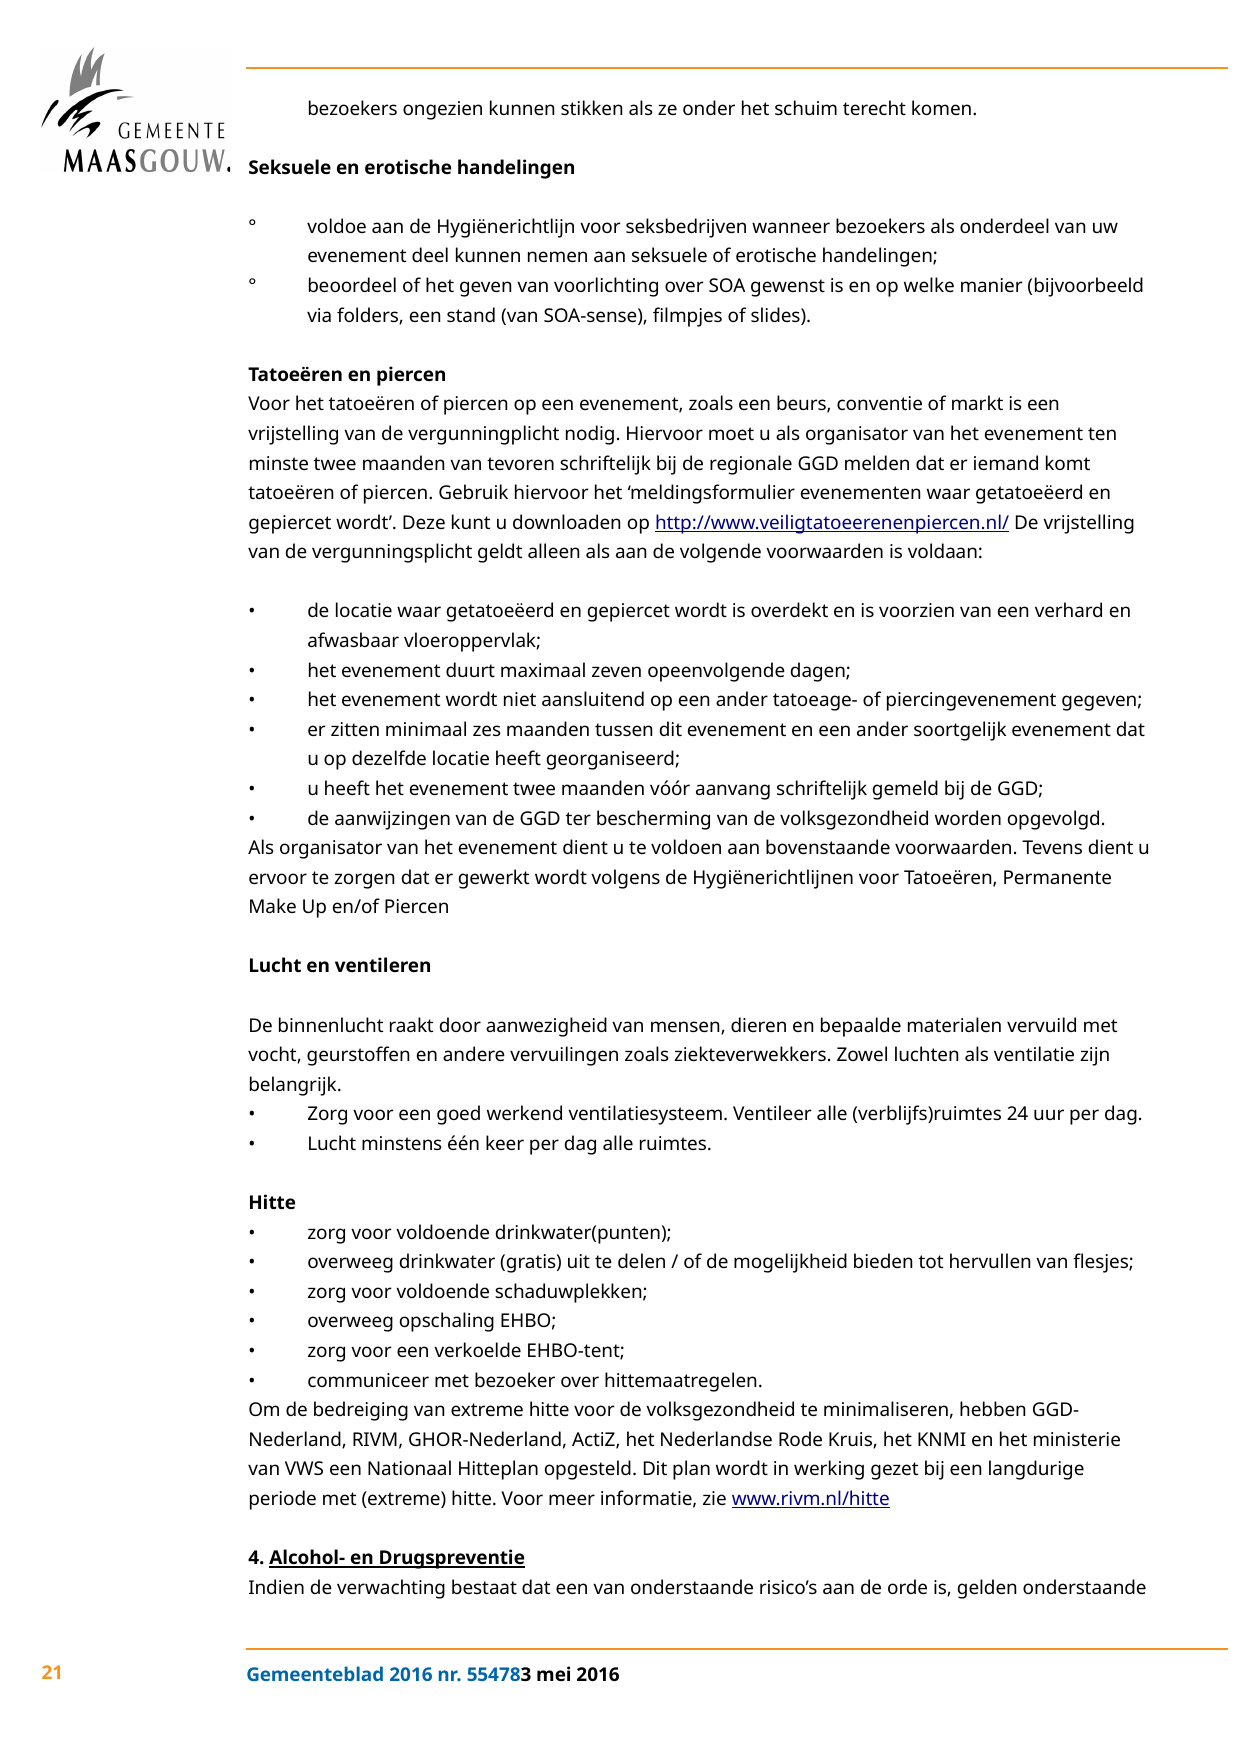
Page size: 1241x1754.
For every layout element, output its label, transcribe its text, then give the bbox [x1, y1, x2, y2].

list er zitten minimaal zes maanden tussen dit evenement en een ander soortgelijk evenement dat u op dezelfde locatie heeft georganiseerd; [248, 716, 1152, 771]
text Indien de verwachting bestaat dat een van onderstaande risico’s aan de orde is, gelden onderstaande [248, 1574, 1152, 1600]
list overweeg opschaling EHBO; [248, 1308, 1152, 1333]
list de locatie waar getatoeëerd en gepiercet wordt is overdekt en is voorzien van een verhard en afwasbaar vloeroppervlak; [248, 598, 1152, 653]
list Zorg voor een goed werkend ventilatiesysteem. Ventileer alle (verblijfs)ruimtes 24 uur per dag. [248, 1101, 1152, 1126]
list beoordeel of het geven van voorlichting over SOA gewenst is en op welke manier (bijvoorbeeld via folders, een stand (van SOA-sense), filmpjes of slides). [248, 272, 1152, 328]
list zorg voor voldoende schaduwplekken; [248, 1278, 1152, 1304]
text Voor het tatoeëren of piercen op een evenement, zoals een beurs, conventie of markt is een vrijstelling van de vergunningplicht nodig. Hiervoor moet u als organisator van het evenement ten minste twee maanden van tevoren schriftelijk bij de regionale GGD melden dat er iemand komt tatoeëren of piercen. Gebruik hiervoor het ‘meldingsformulier evenementen waar getatoeëerd en gepiercet wordt’. Deze kunt u downloaden op http://www.veiligtatoeerenenpiercen.nl/ De vrijstelling van de vergunningsplicht geldt alleen als aan de volgende voorwaarden is voldaan: [248, 391, 1152, 564]
list zorg voor een verkoelde EHBO-tent; [248, 1337, 1152, 1363]
text Tatoeëren en piercen [248, 361, 1152, 387]
text Lucht en ventileren [248, 953, 1152, 978]
text Seksuele en erotische handelingen [248, 154, 1152, 180]
text Hitte [248, 1189, 1152, 1215]
list overweeg drinkwater (gratis) uit te delen / of de mogelijkheid bieden tot hervullen van flesjes; [248, 1248, 1152, 1274]
text Als organisator van het evenement dient u te voldoen aan bovenstaande voorwaarden. Tevens dient u ervoor te zorgen dat er gewerkt wordt volgens de Hygiënerichtlijnen voor Tatoeëren, Permanente Make Up en/of Piercen [248, 834, 1152, 919]
list zorg voor voldoende drinkwater(punten); [248, 1219, 1152, 1245]
text 4. Alcohol- en Drugspreventie [248, 1544, 1152, 1570]
list u heeft het evenement twee maanden vóór aanvang schriftelijk gemeld bij de GGD; [248, 775, 1152, 801]
text De binnenlucht raakt door aanwezigheid van mensen, dieren en bepaalde materialen vervuild met vocht, geurstoffen en andere vervuilingen zoals ziekteverwekkers. Zowel luchten als ventilatie zijn belangrijk. [248, 1012, 1152, 1097]
list voldoe aan de Hygiënerichtlijn voor seksbedrijven wanneer bezoekers als onderdeel van uw evenement deel kunnen nemen aan seksuele of erotische handelingen; [248, 213, 1152, 268]
list communiceer met bezoeker over hittemaatregelen. [248, 1367, 1152, 1393]
list het evenement duurt maximaal zeven opeenvolgende dagen; [248, 657, 1152, 683]
text Om de bedreiging van extreme hitte voor de volksgezondheid te minimaliseren, hebben GGD-Nederland, RIVM, GHOR‑Nederland, ActiZ, het Nederlandse Rode Kruis, het KNMI en het ministerie van VWS een Nationaal Hitteplan opgesteld. Dit plan wordt in werking gezet bij een langdurige periode met (extreme) hitte. Voor meer informatie, zie www.rivm.nl/hitte [248, 1396, 1152, 1511]
list het evenement wordt niet aansluitend op een ander tatoeage- of piercingevenement gegeven; [248, 686, 1152, 712]
list de aanwijzingen van de GGD ter bescherming van de volksgezondheid worden opgevolgd. [248, 805, 1152, 831]
list bezoekers ongezien kunnen stikken als ze onder het schuim terecht komen. [248, 95, 1152, 121]
picture [41, 47, 231, 172]
list Lucht minstens één keer per dag alle ruimtes. [248, 1130, 1152, 1156]
